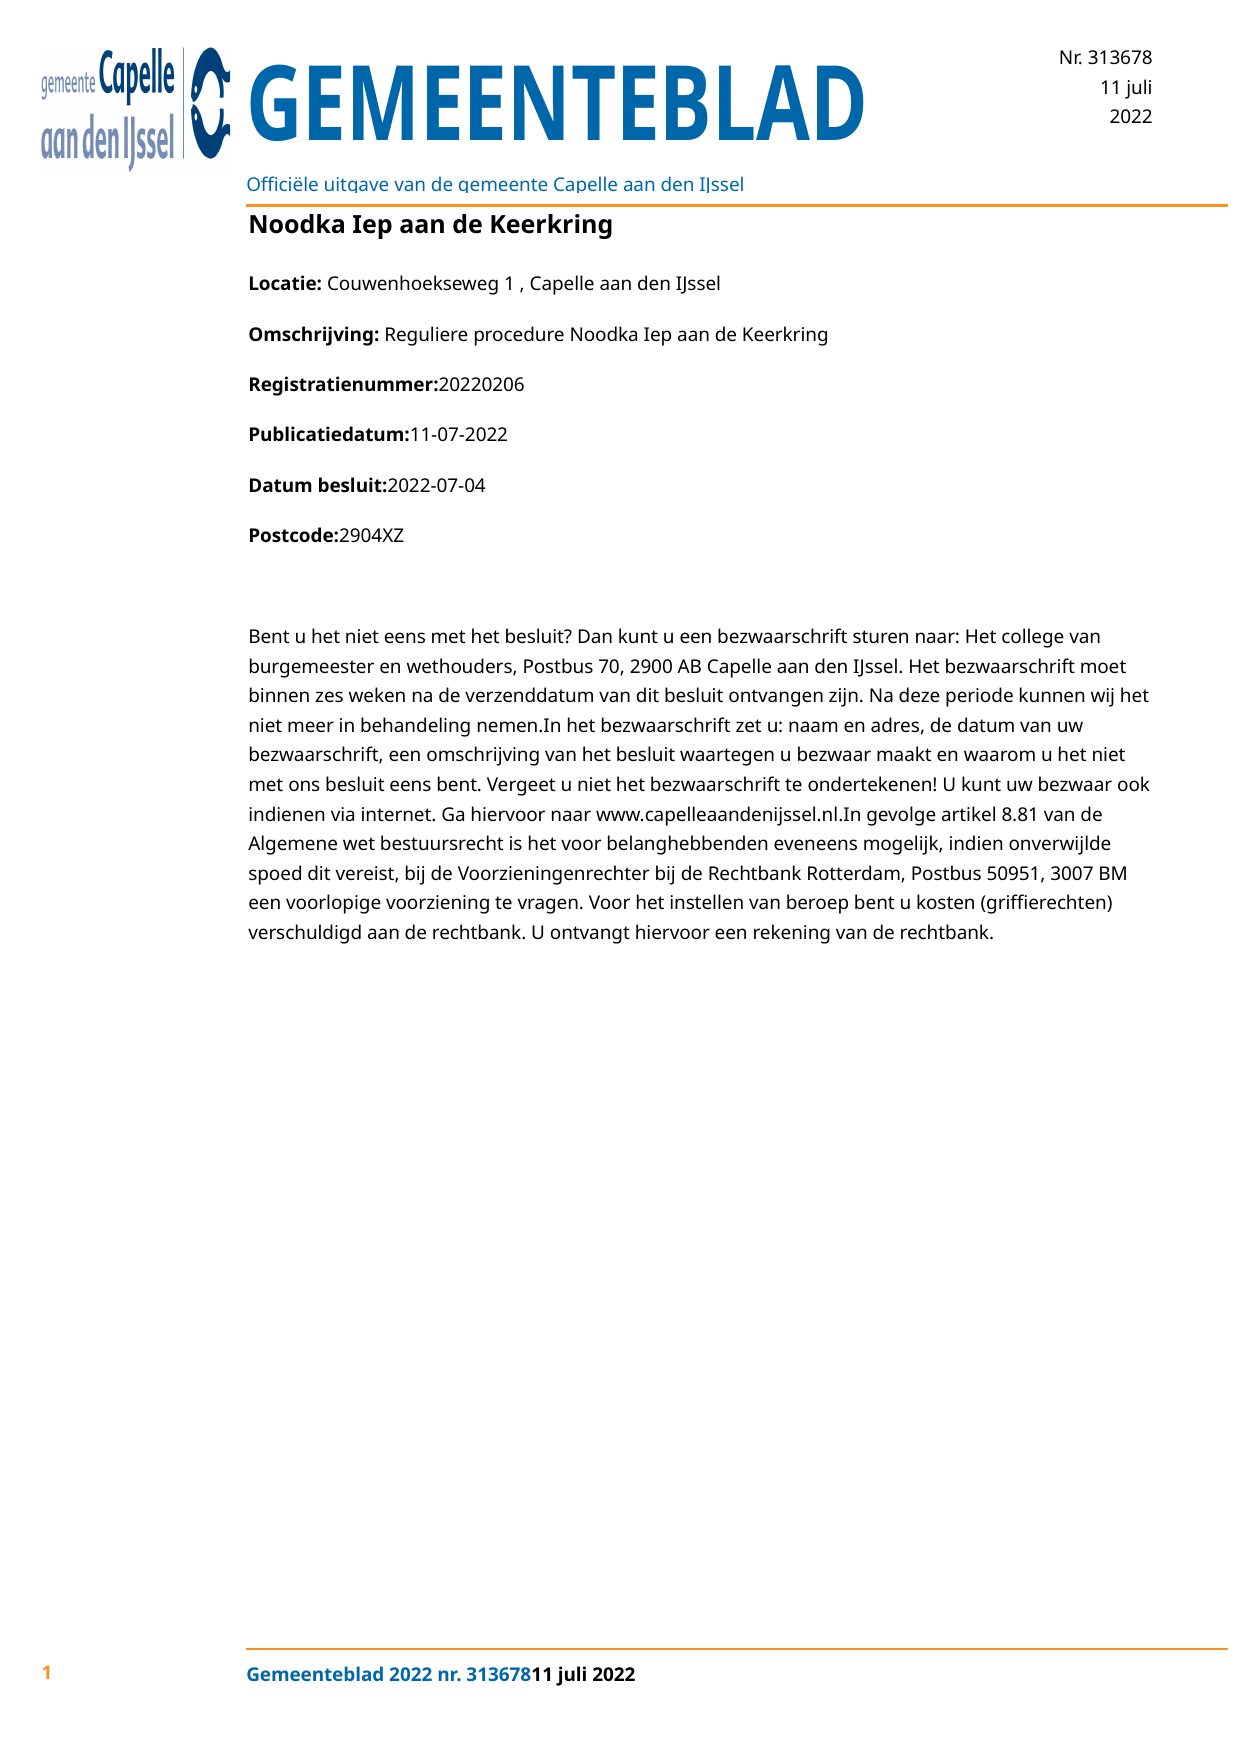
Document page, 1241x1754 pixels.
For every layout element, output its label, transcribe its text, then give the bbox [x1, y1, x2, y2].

picture [41, 47, 231, 172]
text Postcode:2904XZ [248, 522, 1152, 548]
text Bent u het niet eens met het besluit? Dan kunt u een bezwaarschrift sturen naar: Het college van burgemeester en wethouders, Postbus 70, 2900 AB Capelle aan den IJssel. Het bezwaarschrift moet binnen zes weken na de verzenddatum van dit besluit ontvangen zijn. Na deze periode kunnen wij het niet meer in behandeling nemen.In het bezwaarschrift zet u: naam en adres, de datum van uw bezwaarschrift, een omschrijving van het besluit waartegen u bezwaar maakt en waarom u het niet met ons besluit eens bent. Vergeet u niet het bezwaarschrift te ondertekenen! U kunt uw bezwaar ook indienen via internet. Ga hiervoor naar www.capelleaandenijssel.nl.In gevolge artikel 8.81 van de Algemene wet bestuursrecht is het voor belanghebbenden eveneens mogelijk, indien onverwijlde spoed dit vereist, bij de Voorzieningenrechter bij de Rechtbank Rotterdam, Postbus 50951, 3007 BM een voorlopige voorziening te vragen. Voor het instellen van beroep bent u kosten (griffierechten) verschuldigd aan de rechtbank. U ontvangt hiervoor een rekening van de rechtbank. [248, 623, 1152, 945]
text Publicatiedatum:11-07-2022 [248, 422, 1152, 447]
text Registratienummer:20220206 [248, 371, 1152, 397]
text Locatie: Couwenhoekseweg 1 , Capelle aan den IJssel [248, 270, 1152, 296]
text Datum besluit:2022-07-04 [248, 472, 1152, 498]
text Omschrijving: Reguliere procedure Noodka Iep aan de Keerkring [248, 321, 1152, 346]
text Noodka Iep aan de Keerkring [248, 207, 1152, 241]
